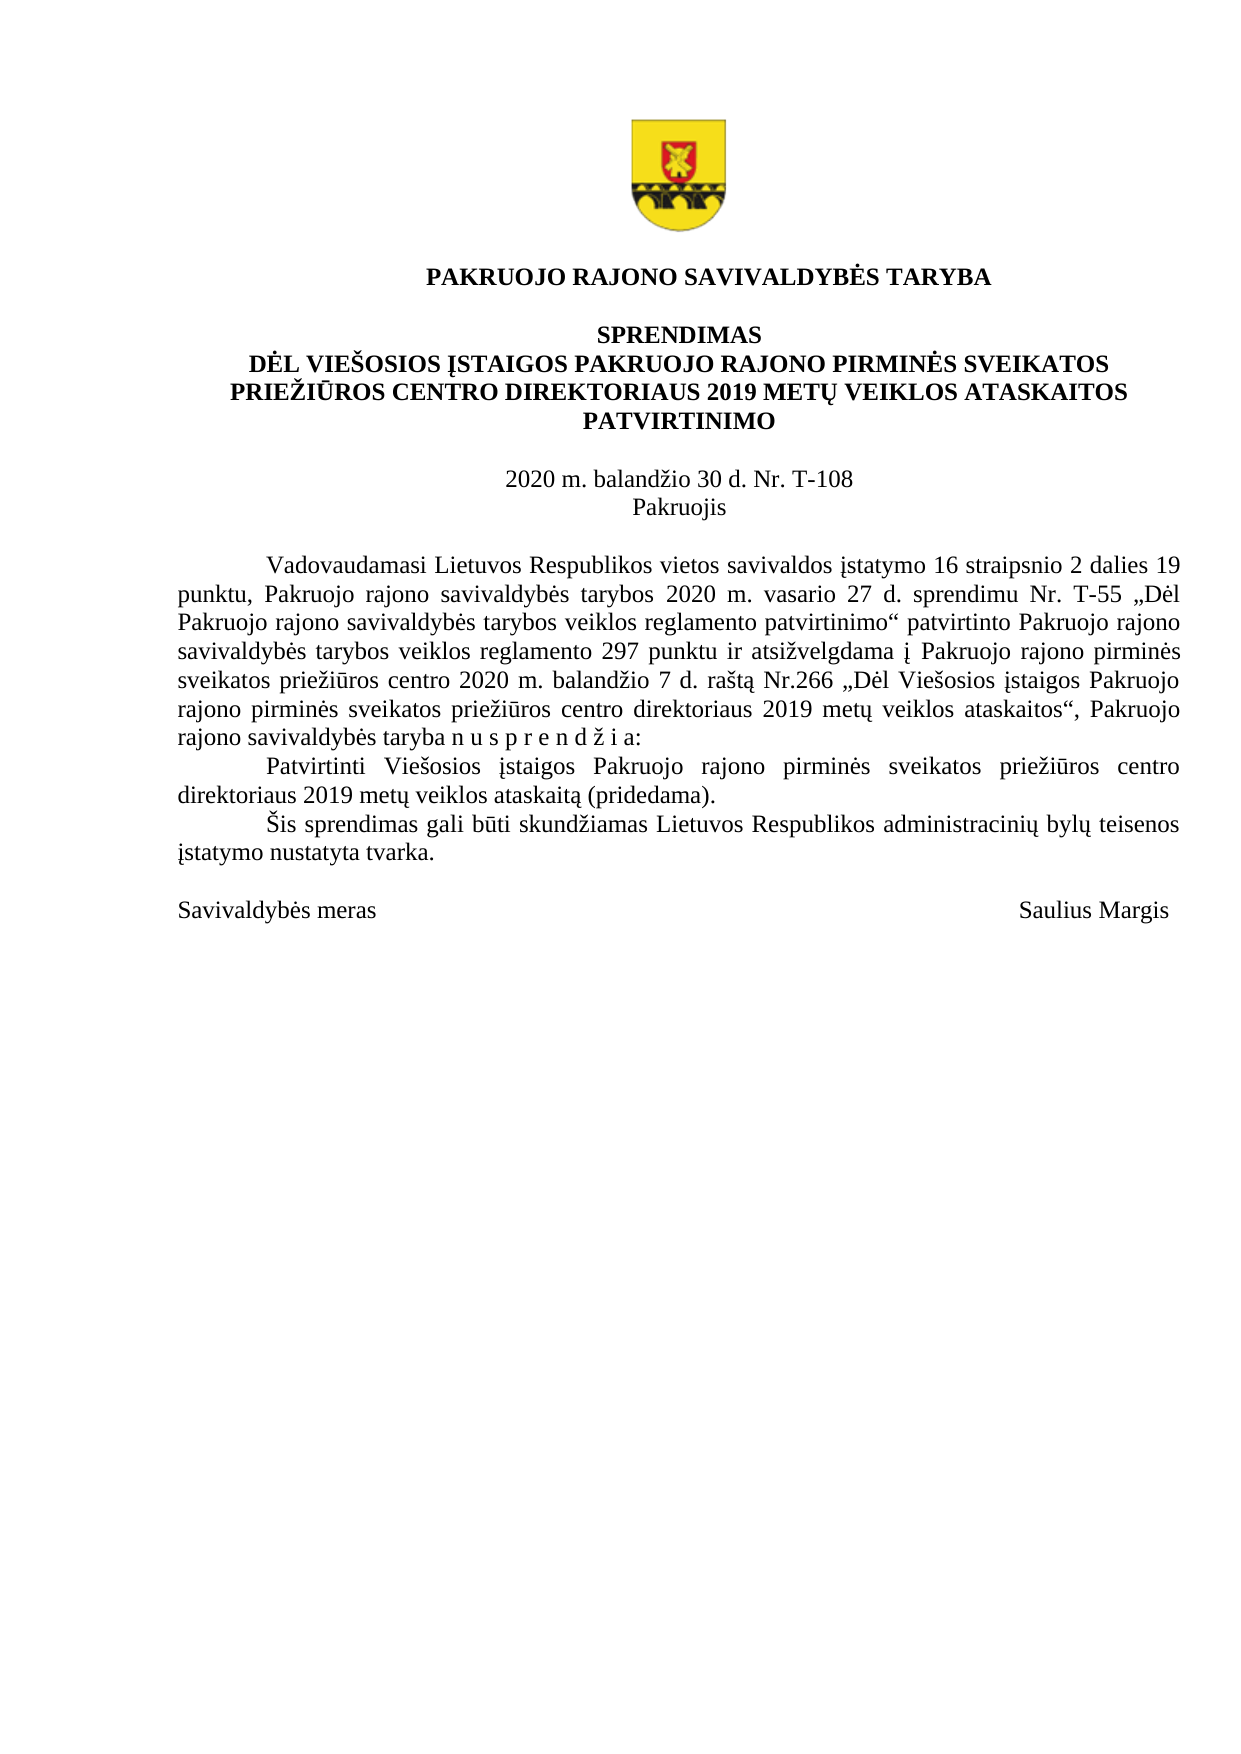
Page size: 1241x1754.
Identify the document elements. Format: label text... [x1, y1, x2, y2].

text Šis sprendimas gali būti skundžiamas Lietuvos Respublikos administracinių bylų teisenos įstatymo nustatyta tvarka. [177, 809, 1181, 866]
text DĖL VIEŠOSIOS ĮSTAIGOS PAKRUOJO RAJONO PIRMINĖS SVEIKATOS PRIEŽIŪROS CENTRO DIREKTORIAUS 2019 METŲ VEIKLOS ATASKAITOS PATVIRTINIMO [177, 349, 1181, 435]
text Patvirtinti Viešosios įstaigos Pakruojo rajono pirminės sveikatos priežiūros centro direktoriaus 2019 metų veiklos ataskaitą (pridedama). [177, 751, 1181, 809]
text Vadovaudamasi Lietuvos Respublikos vietos savivaldos įstatymo 16 straipsnio 2 dalies 19 punktu, Pakruojo rajono savivaldybės tarybos 2020 m. vasario 27 d. sprendimu Nr. T-55 „Dėl Pakruojo rajono savivaldybės tarybos veiklos reglamento patvirtinimo“ patvirtinto Pakruojo rajono savivaldybės tarybos veiklos reglamento 297 punktu ir atsižvelgdama į Pakruojo rajono pirminės sveikatos priežiūros centro 2020 m. balandžio 7 d. raštą Nr.266 „Dėl Viešosios įstaigos Pakruojo rajono pirminės sveikatos priežiūros centro direktoriaus 2019 metų veiklos ataskaitos“, Pakruojo rajono savivaldybės taryba n u s p r e n d ž i a: [177, 550, 1181, 751]
text SPRENDIMAS [177, 320, 1181, 349]
text 2020 m. balandžio 30 d. Nr. T-108 [177, 464, 1181, 492]
text Savivaldybės meras Saulius Margis [177, 895, 1181, 924]
text PAKRUOJO RAJONO SAVIVALDYBĖS TARYBA [177, 262, 1181, 291]
text Pakruojis [177, 492, 1181, 521]
